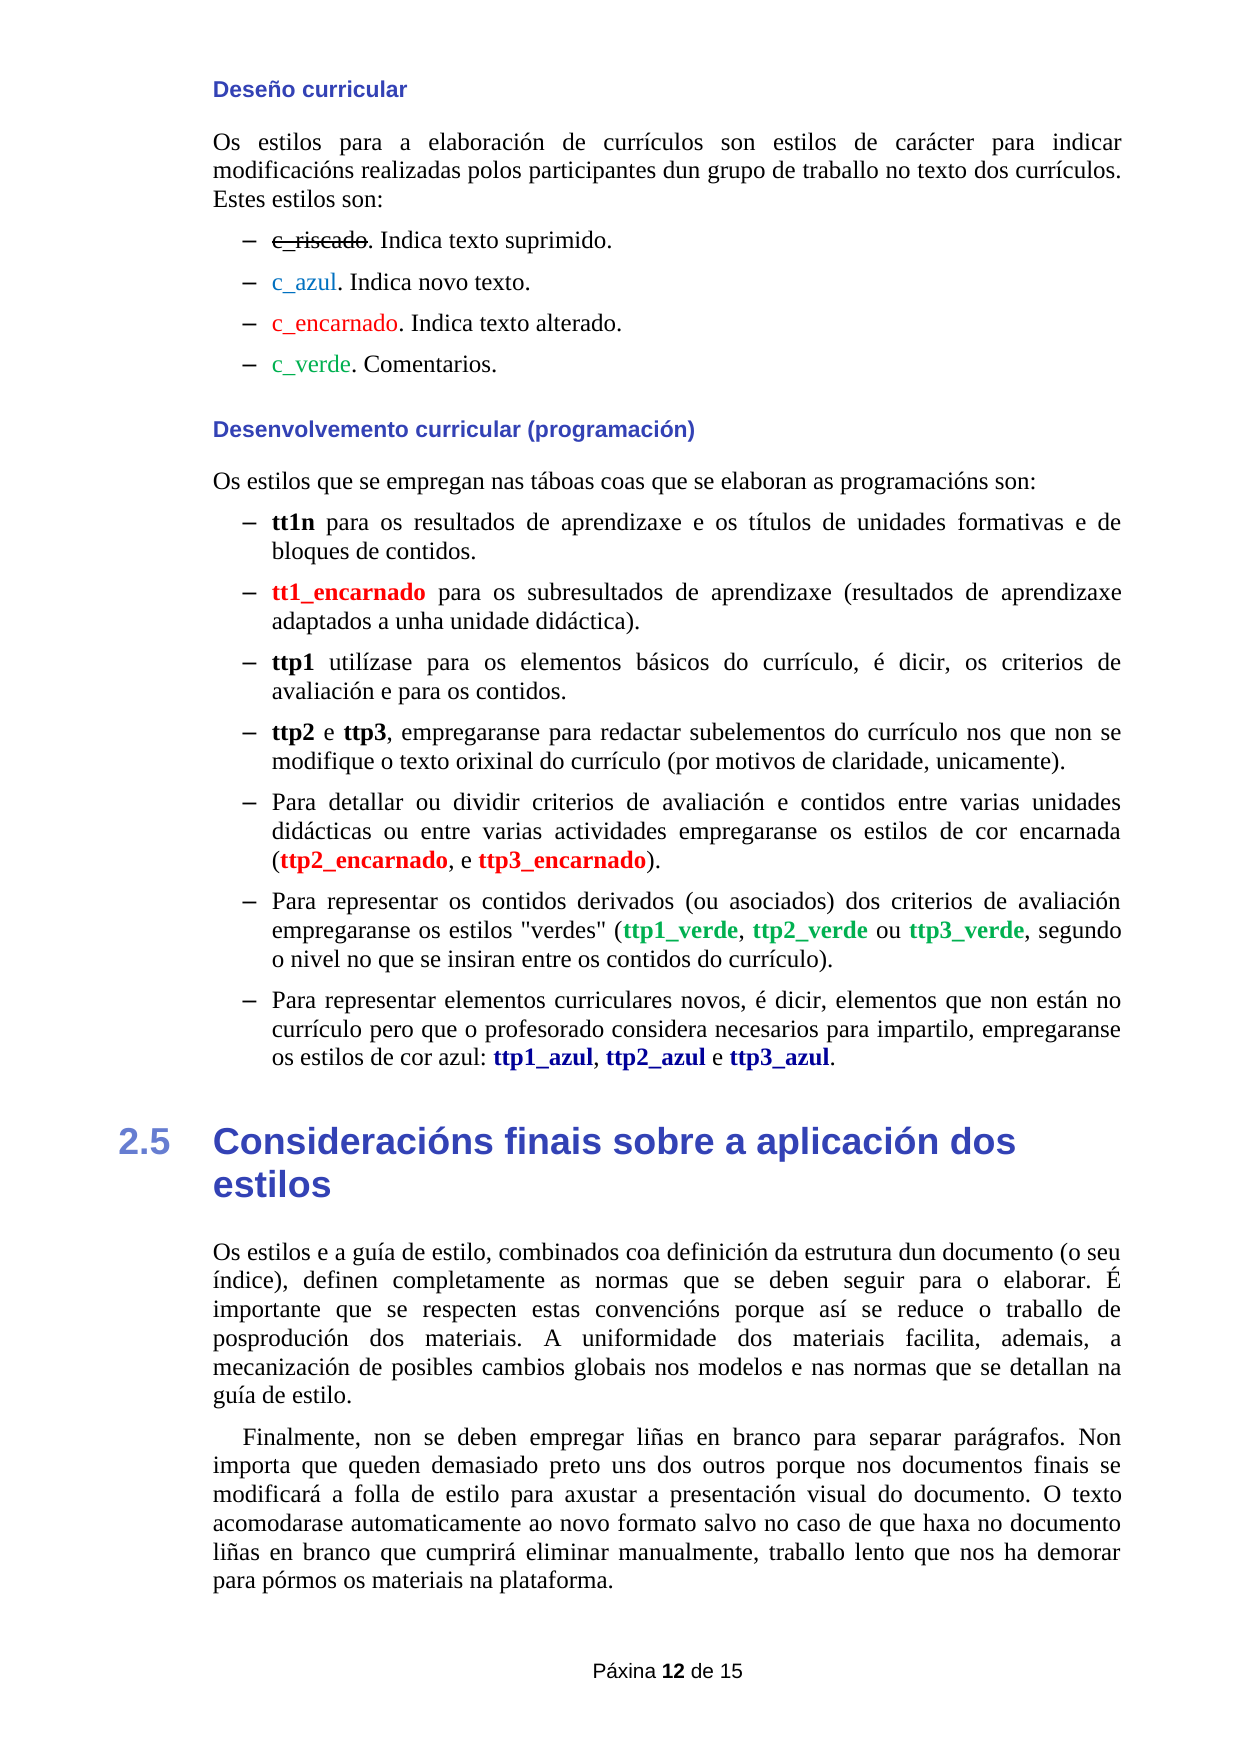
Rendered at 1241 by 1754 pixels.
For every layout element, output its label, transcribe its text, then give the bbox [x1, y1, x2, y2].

list tt1n para os resultados de aprendizaxe e os títulos de unidades formativas e de bloques de contidos. [242, 507, 1122, 565]
list c_riscado. Indica texto suprimido. [242, 226, 1122, 254]
list c_azul. Indica novo texto. [242, 267, 1122, 296]
list tt1_encarnado para os subresultados de aprendizaxe (resultados de aprendizaxe adaptados a unha unidade didáctica). [242, 577, 1122, 635]
text Finalmente, non se deben empregar liñas en branco para separar parágrafos. Non importa que queden demasiado preto uns dos outros porque nos documentos finais se modificará a folla de estilo para axustar a presentación visual do documento. O texto acomodarase automaticamente ao novo formato salvo no caso de que haxa no documento liñas en branco que cumprirá eliminar manualmente, traballo lento que nos ha demorar para pórmos os materiais na plataforma. [213, 1422, 1122, 1594]
list Para detallar ou dividir criterios de avaliación e contidos entre varias unidades didácticas ou entre varias actividades empregaranse os estilos de cor encarnada (ttp2_encarnado, e ttp3_encarnado). [242, 787, 1122, 874]
list ttp2 e ttp3, empregaranse para redactar subelementos do currículo nos que non se modifique o texto orixinal do currículo (por motivos de claridade, unicamente). [242, 717, 1122, 775]
list ttp1 utilízase para os elementos básicos do currículo, é dicir, os criterios de avaliación e para os contidos. [242, 647, 1122, 705]
text Os estilos que se empregan nas táboas coas que se elaboran as programacións son: [213, 466, 1122, 495]
text Os estilos e a guía de estilo, combinados coa definición da estrutura dun documento (o seu índice), definen completamente as normas que se deben seguir para o elaborar. É importante que se respecten estas convencións porque así se reduce o traballo de posprodución dos materiais. A uniformidade dos materiais facilita, ademais, a mecanización de posibles cambios globais nos modelos e nas normas que se detallan na guía de estilo. [213, 1237, 1122, 1409]
list Para representar os contidos derivados (ou asociados) dos criterios de avaliación empregaranse os estilos "verdes" (ttp1_verde, ttp2_verde ou ttp3_verde, segundo o nivel no que se insiran entre os contidos do currículo). [242, 886, 1122, 972]
list c_encarnado. Indica texto alterado. [242, 308, 1122, 337]
subtitle Desenvolvemento curricular (programación) [213, 416, 1122, 442]
list Para representar elementos curriculares novos, é dicir, elementos que non están no currículo pero que o profesorado considera necesarios para impartilo, empregaranse os estilos de cor azul: ttp1_azul, ttp2_azul e ttp3_azul. [242, 985, 1122, 1071]
text Os estilos para a elaboración de currículos son estilos de carácter para indicar modificacións realizadas polos participantes dun grupo de traballo no texto dos currículos. Estes estilos son: [213, 127, 1122, 213]
list c_verde. Comentarios. [242, 349, 1122, 378]
subtitle Consideracións finais sobre a aplicación dos estilos [118, 1119, 1122, 1205]
subtitle Deseño curricular [213, 76, 1122, 102]
